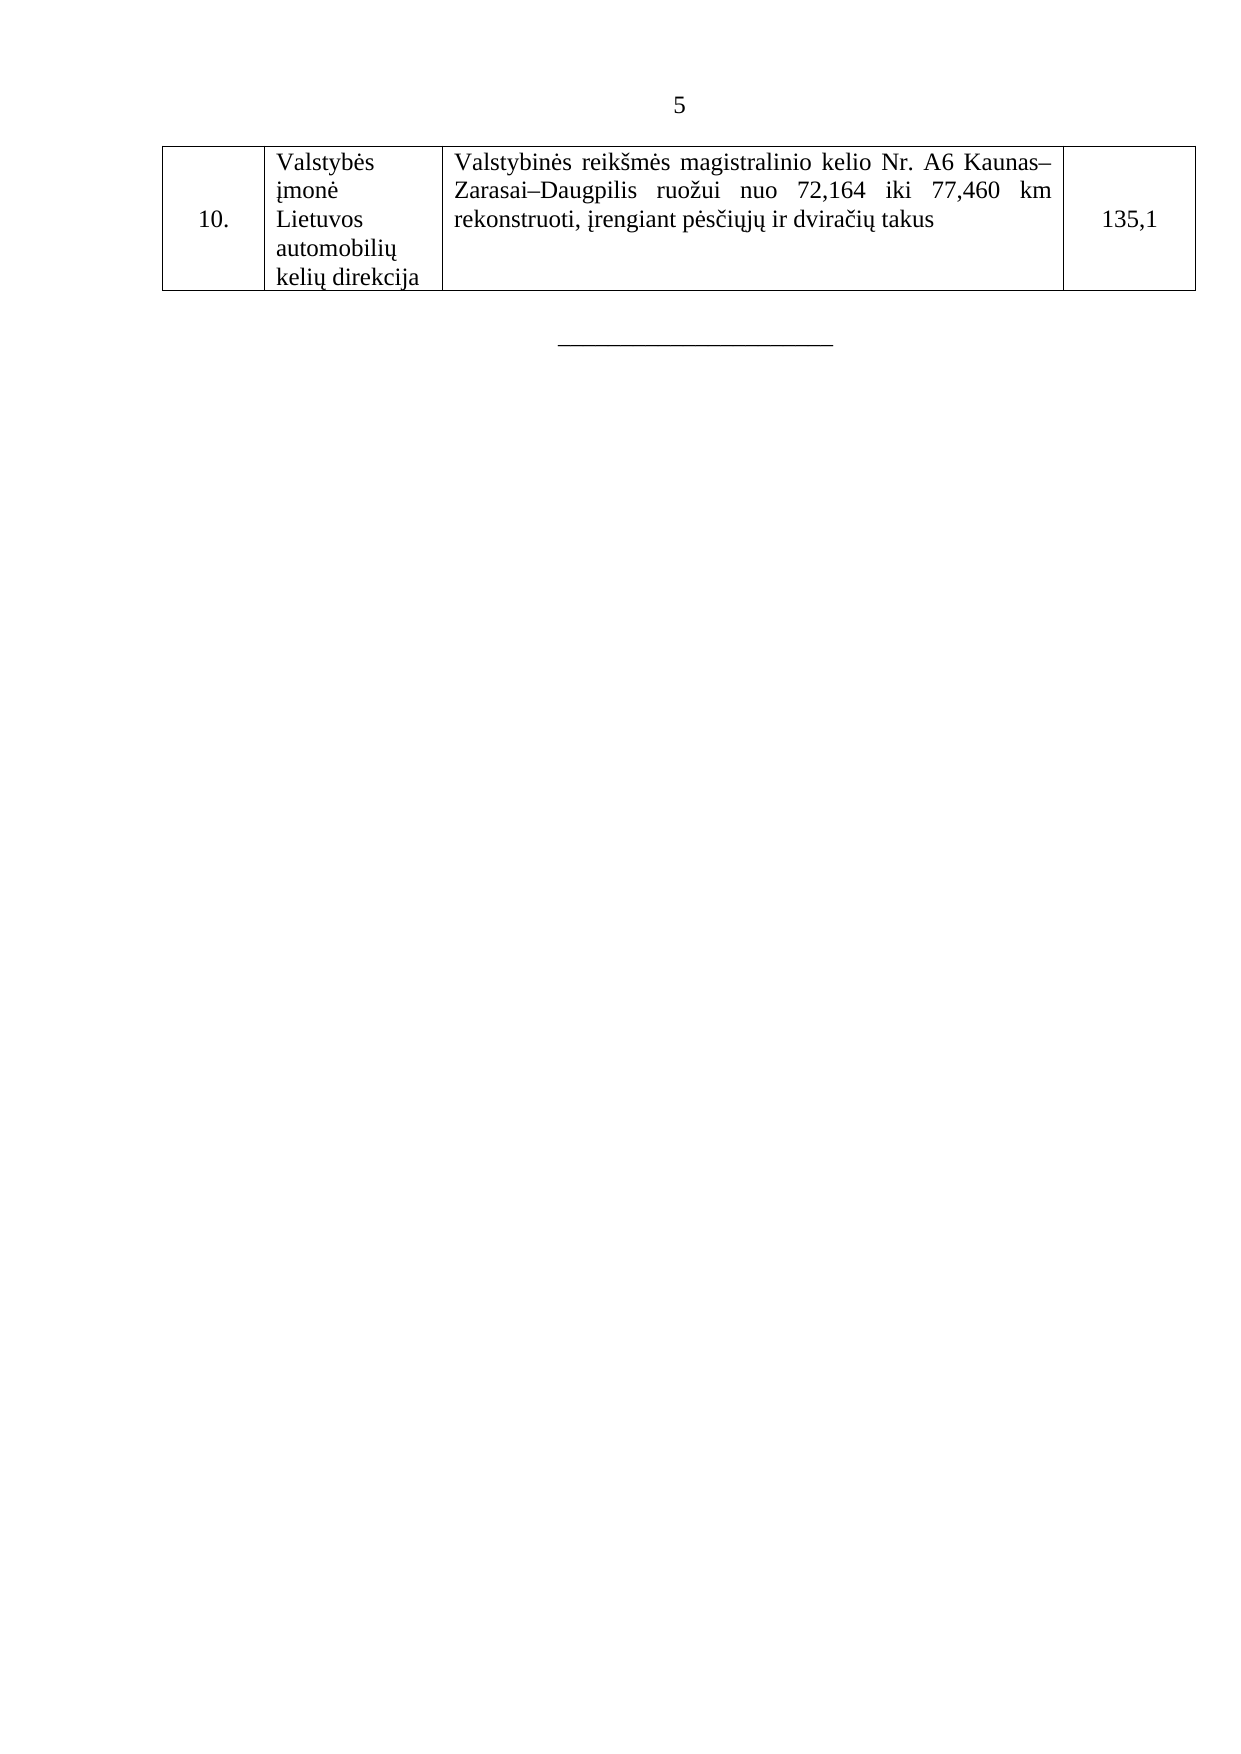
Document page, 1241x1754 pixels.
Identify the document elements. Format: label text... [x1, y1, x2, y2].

table_cell Valstybinės reikšmės magistralinio kelio Nr. A6 Kaunas–Zarasai–Daugpilis ruožui nuo 72,164 iki 77,460 km rekonstruoti, įrengiant pėsčiųjų ir dviračių takus [443, 147, 1063, 290]
table_cell 135,1 [1064, 147, 1195, 290]
table_cell Valstybės įmonė Lietuvos automobilių kelių direkcija [265, 147, 442, 290]
text ______________________ [177, 320, 1181, 349]
table_cell 10. [163, 147, 264, 290]
